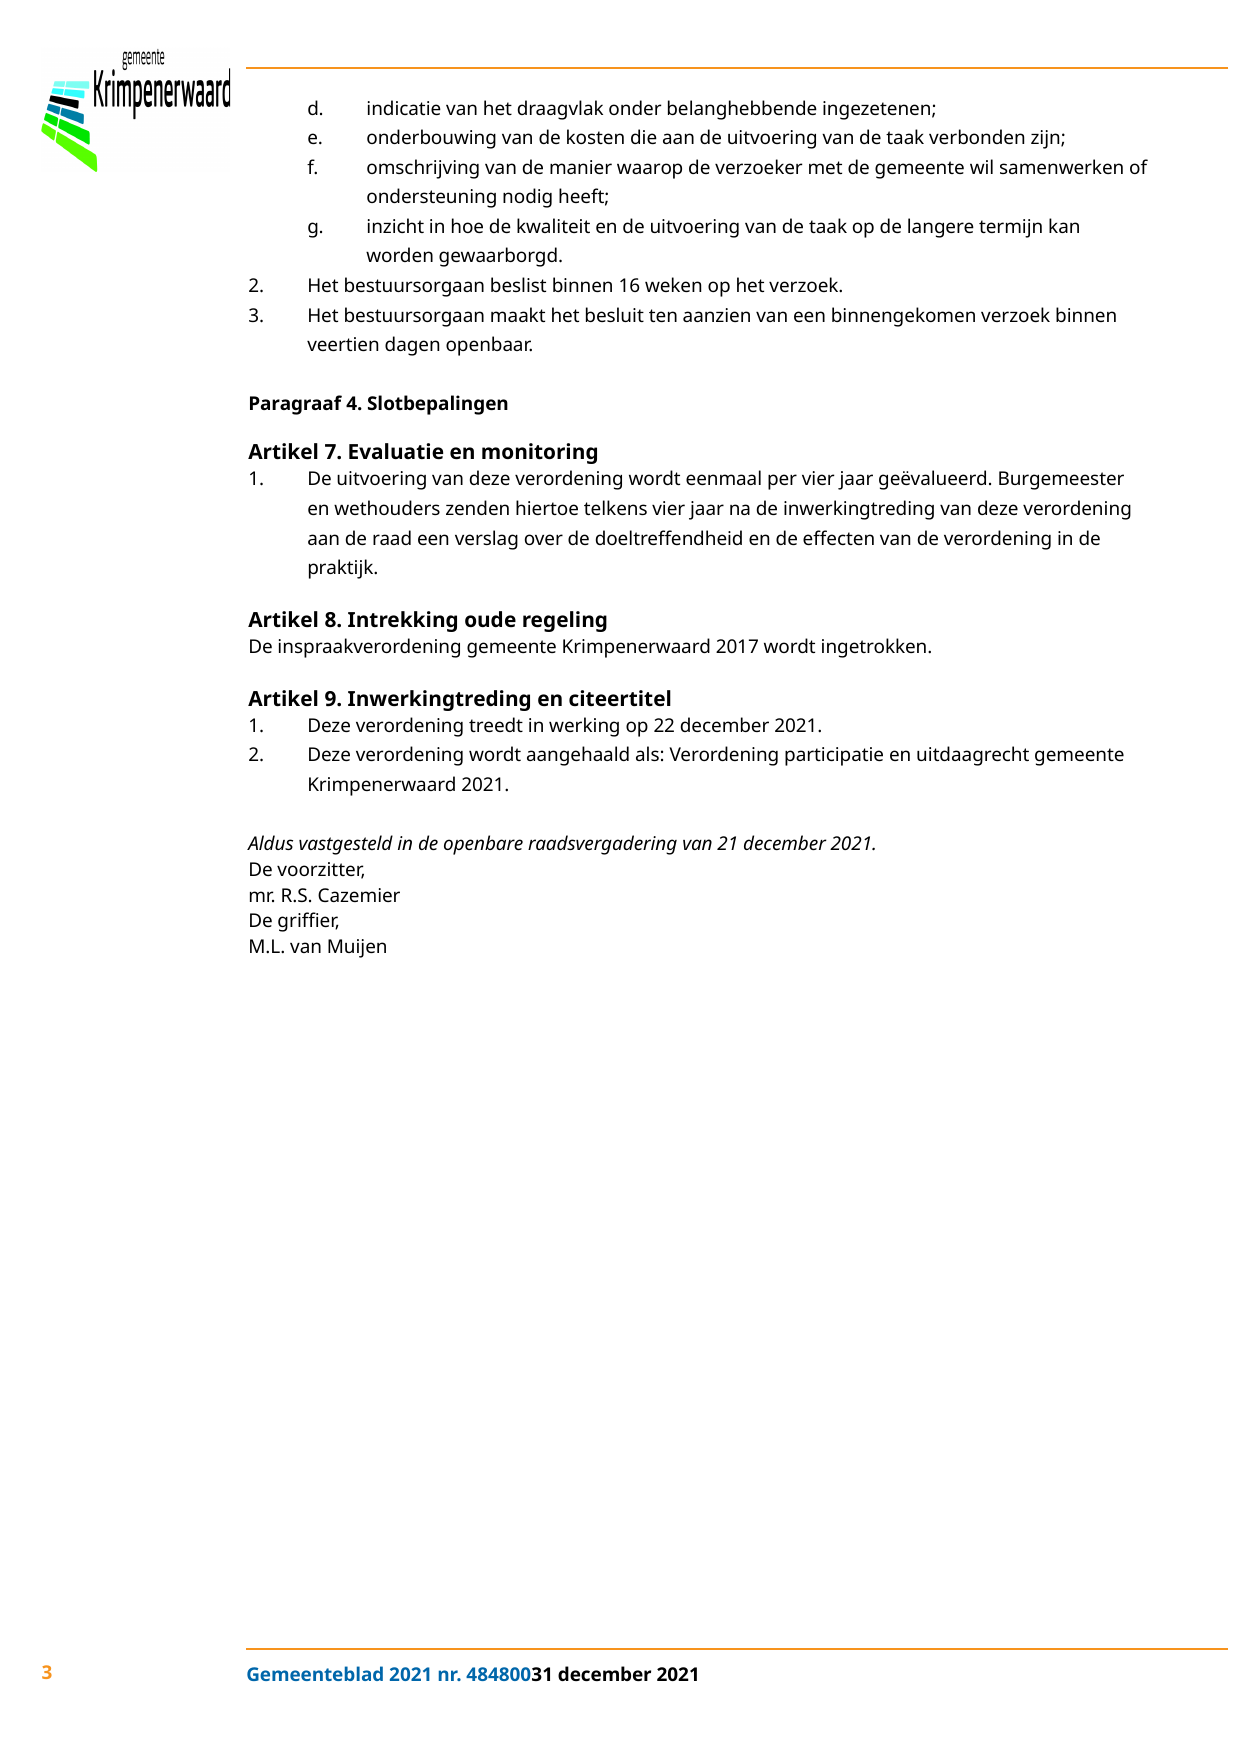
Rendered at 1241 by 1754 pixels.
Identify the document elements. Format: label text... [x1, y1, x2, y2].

text De griffier, [248, 908, 1152, 933]
text Aldus vastgesteld in de openbare raadsvergadering van 21 december 2021. [248, 830, 1152, 856]
text M.L. van Muijen [248, 933, 1152, 959]
list Deze verordening treedt in werking op 22 december 2021. [248, 712, 1152, 738]
text Paragraaf 4. Slotbepalingen [248, 391, 1152, 416]
text mr. R.S. Cazemier [248, 882, 1152, 908]
list omschrijving van de manier waarop de verzoeker met de gemeente wil samenwerken of ondersteuning nodig heeft; [307, 154, 1152, 209]
text De voorzitter, [248, 856, 1152, 882]
list onderbouwing van de kosten die aan de uitvoering van de taak verbonden zijn; [307, 124, 1152, 150]
picture [41, 47, 231, 172]
text Artikel 9. Inwerkingtreding en citeertitel [248, 684, 1152, 712]
text Artikel 7. Evaluatie en monitoring [248, 437, 1152, 466]
list Het bestuursorgaan maakt het besluit ten aanzien van een binnengekomen verzoek binnen veertien dagen openbaar. [248, 302, 1152, 357]
text Artikel 8. Intrekking oude regeling [248, 605, 1152, 633]
list inzicht in hoe de kwaliteit en de uitvoering van de taak op de langere termijn kan worden gewaarborgd. [307, 213, 1152, 268]
list Het bestuursorgaan beslist binnen 16 weken op het verzoek. [248, 272, 1152, 298]
text De inspraakverordening gemeente Krimpenerwaard 2017 wordt ingetrokken. [248, 633, 1152, 659]
list De uitvoering van deze verordening wordt eenmaal per vier jaar geëvalueerd. Burgemeester en wethouders zenden hiertoe telkens vier jaar na de inwerkingtreding van deze verordening aan de raad een verslag over de doeltreffendheid en de effecten van de verordening in de praktijk. [248, 466, 1152, 580]
list Deze verordening wordt aangehaald als: Verordening participatie en uitdaagrecht gemeente Krimpenerwaard 2021. [248, 742, 1152, 797]
list indicatie van het draagvlak onder belanghebbende ingezetenen; [307, 95, 1152, 121]
